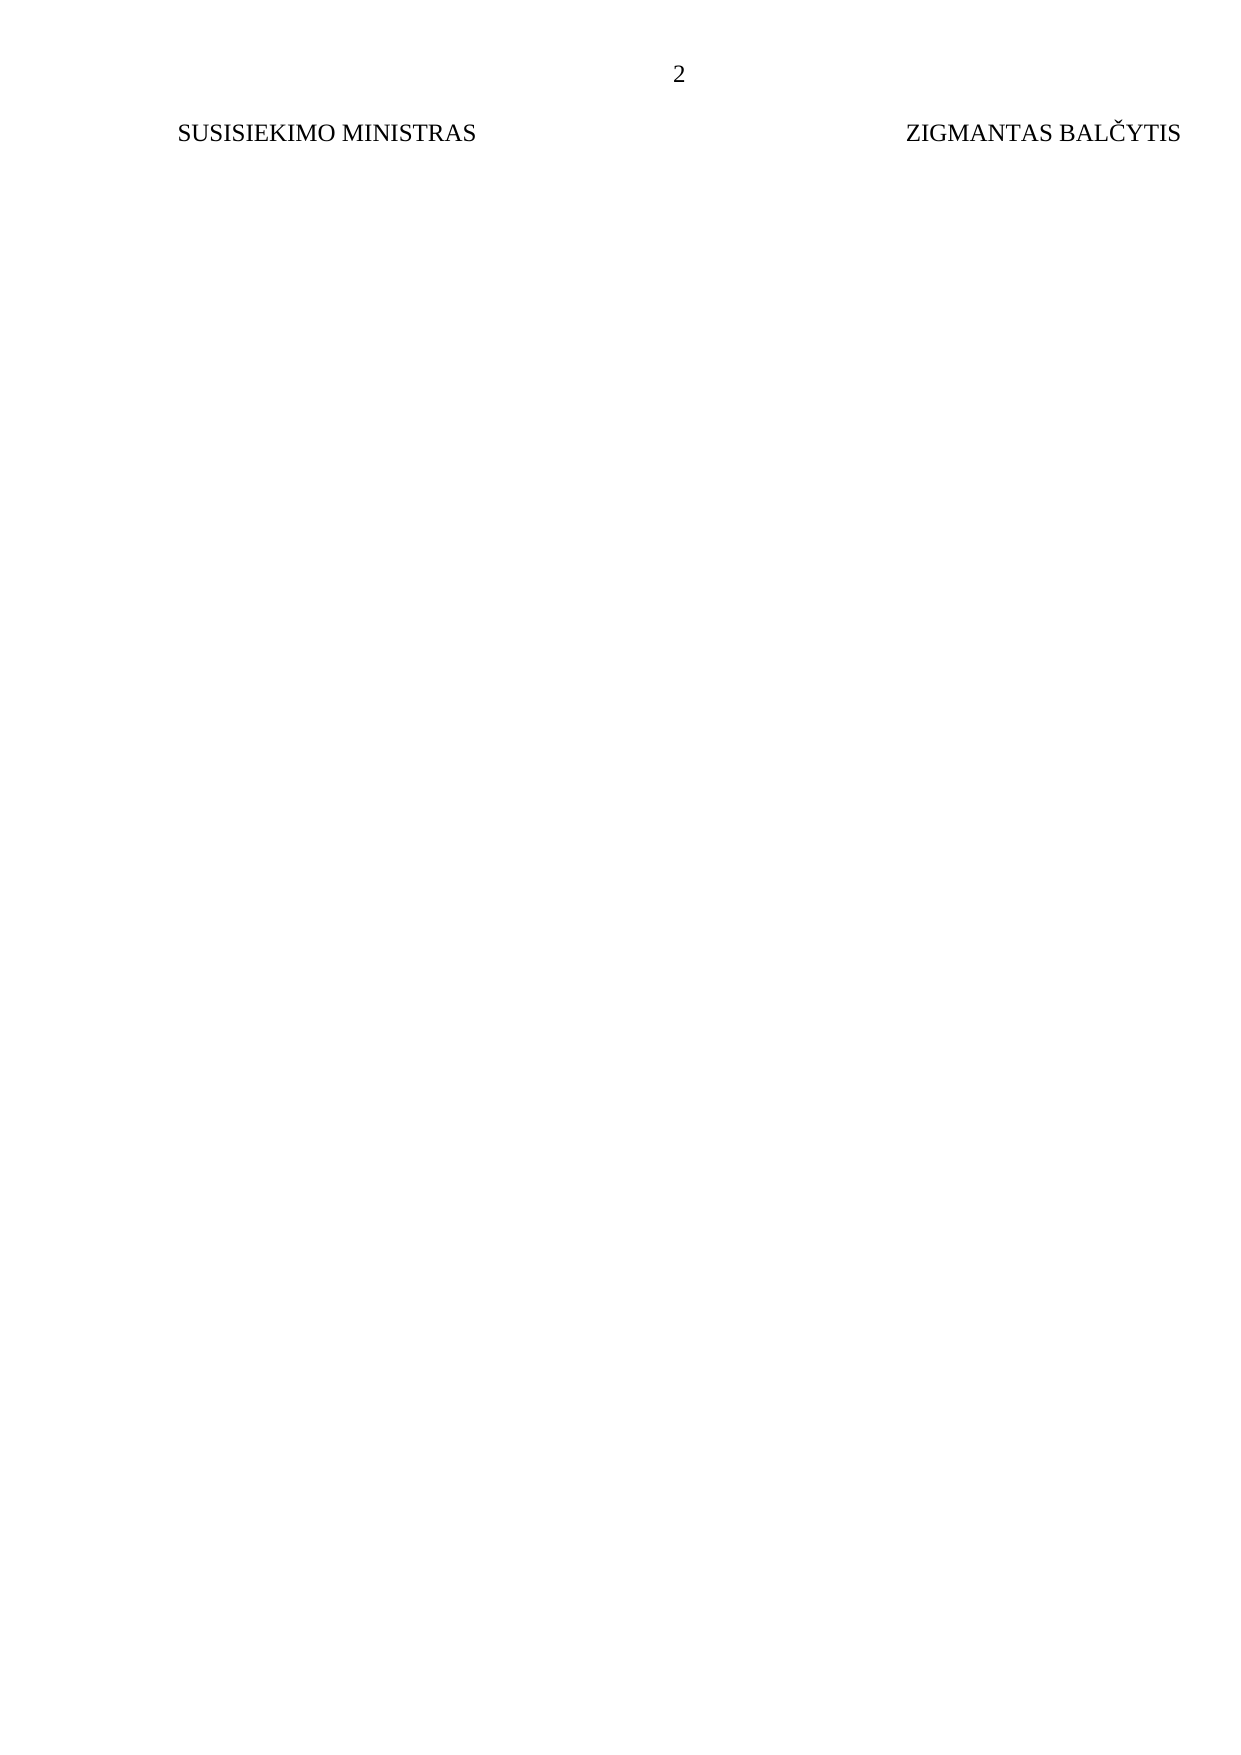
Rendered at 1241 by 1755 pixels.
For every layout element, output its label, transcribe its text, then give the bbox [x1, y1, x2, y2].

text SUSISIEKIMO MINISTRAS ZIGMANTAS BALČYTIS [177, 118, 1181, 147]
